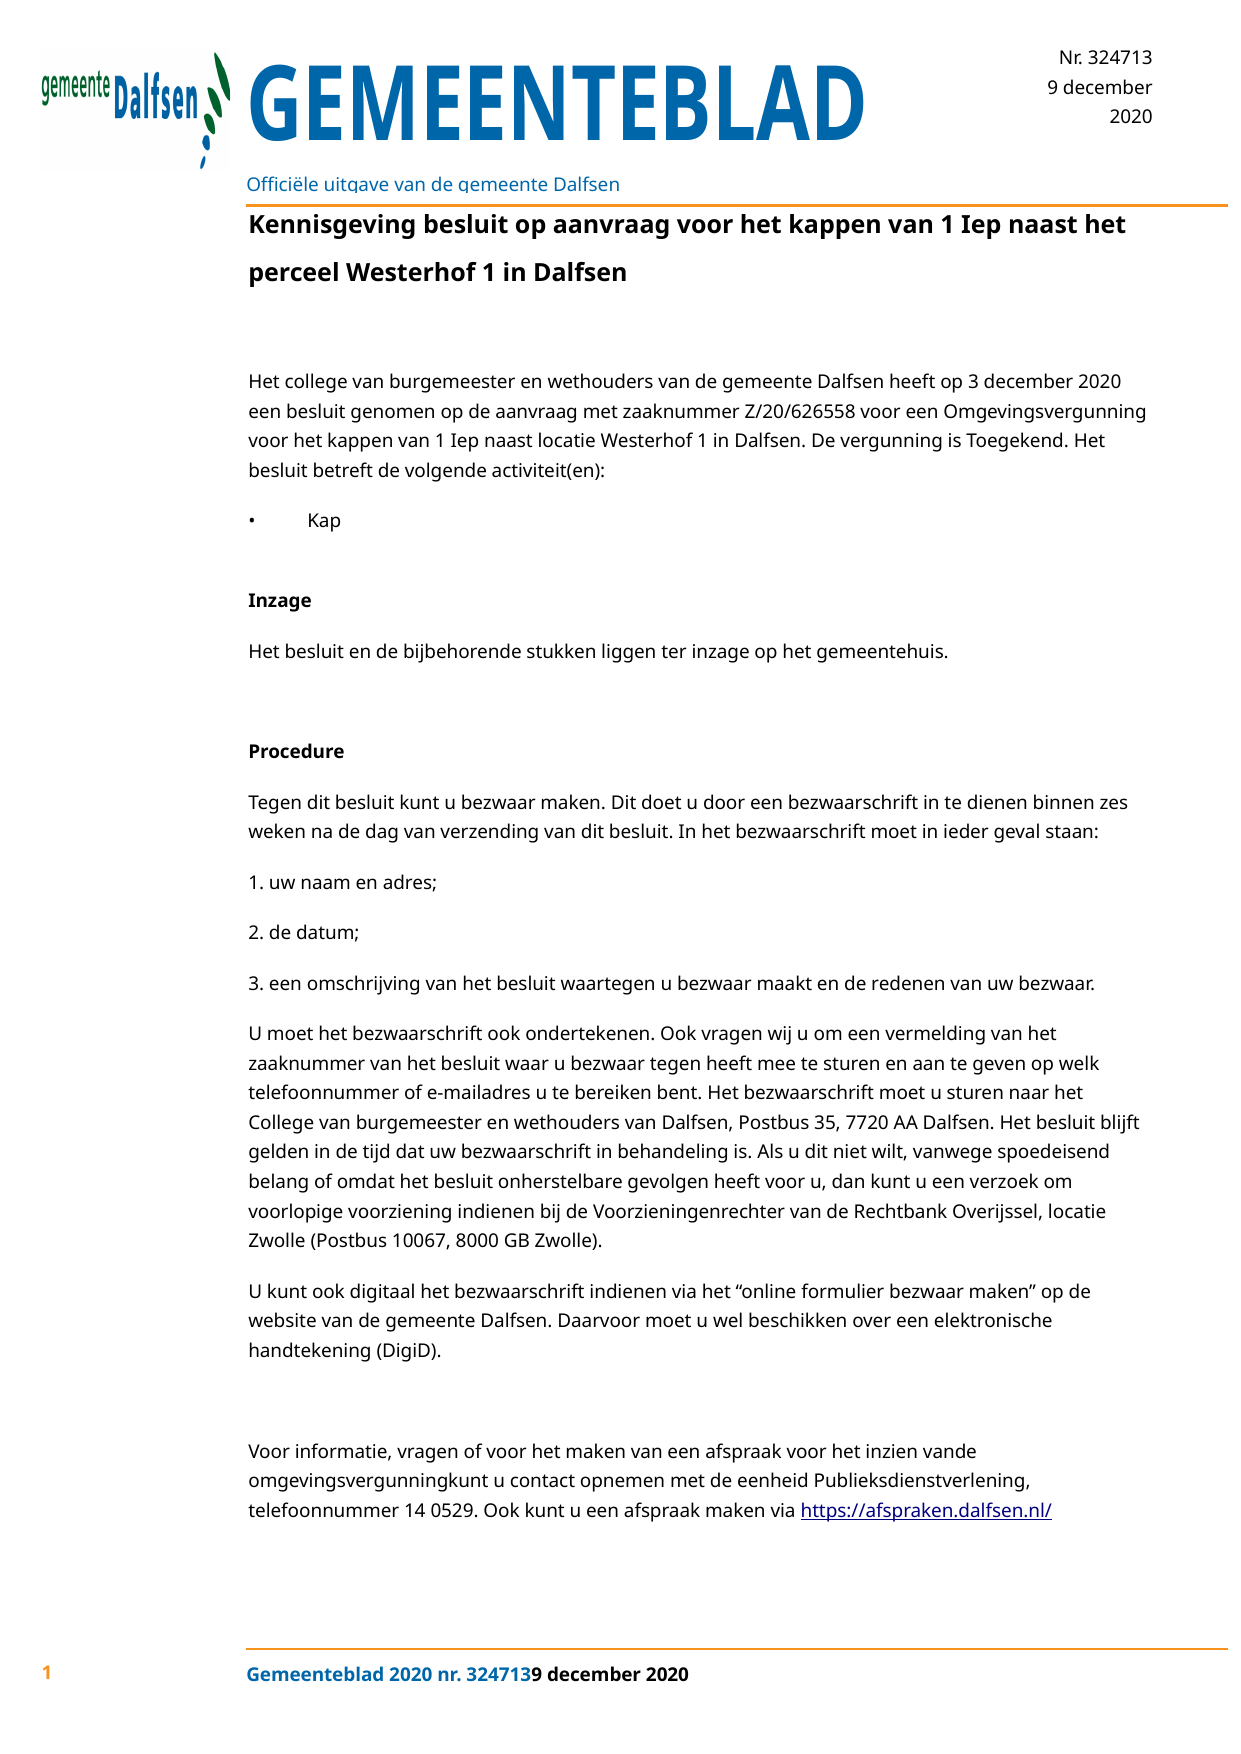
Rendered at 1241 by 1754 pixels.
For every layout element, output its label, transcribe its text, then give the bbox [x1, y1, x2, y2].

text Voor informatie, vragen of voor het maken van een afspraak voor het inzien vande omgevingsvergunningkunt u contact opnemen met de eenheid Publieksdienstverlening, telefoonnummer 14 0529. Ook kunt u een afspraak maken via https://afspraken.dalfsen.nl/ [248, 1438, 1152, 1523]
text U moet het bezwaarschrift ook ondertekenen. Ook vragen wij u om een vermelding van het zaaknummer van het besluit waar u bezwaar tegen heeft mee te sturen en aan te geven op welk telefoonnummer of e-mailadres u te bereiken bent. Het bezwaarschrift moet u sturen naar het College van burgemeester en wethouders van Dalfsen, Postbus 35, 7720 AA Dalfsen. Het besluit blijft gelden in de tijd dat uw bezwaarschrift in behandeling is. Als u dit niet wilt, vanwege spoedeisend belang of omdat het besluit onherstelbare gevolgen heeft voor u, dan kunt u een verzoek om voorlopige voorziening indienen bij de Voorzieningenrechter van de Rechtbank Overijssel, locatie Zwolle (Postbus 10067, 8000 GB Zwolle). [248, 1020, 1152, 1253]
text Het besluit en de bijbehorende stukken liggen ter inzage op het gemeentehuis. [248, 638, 1152, 664]
text Inzage [248, 587, 1152, 613]
text 3. een omschrijving van het besluit waartegen u bezwaar maakt en de redenen van uw bezwaar. [248, 970, 1152, 996]
text Het college van burgemeester en wethouders van de gemeente Dalfsen heeft op 3 december 2020 een besluit genomen op de aanvraag met zaaknummer Z/20/626558 voor een Omgevingsvergunning voor het kappen van 1 Iep naast locatie Westerhof 1 in Dalfsen. De vergunning is Toegekend. Het besluit betreft de volgende activiteit(en): [248, 368, 1152, 483]
text Tegen dit besluit kunt u bezwaar maken. Dit doet u door een bezwaarschrift in te dienen binnen zes weken na de dag van verzending van dit besluit. In het bezwaarschrift moet in ieder geval staan: [248, 789, 1152, 844]
text 1. uw naam en adres; [248, 869, 1152, 895]
picture [41, 47, 231, 172]
list Kap [248, 507, 1152, 533]
text 2. de datum; [248, 919, 1152, 945]
text Kennisgeving besluit op aanvraag voor het kappen van 1 Iep naast het perceel Westerhof 1 in Dalfsen [248, 207, 1152, 288]
text U kunt ook digitaal het bezwaarschrift indienen via het “online formulier bezwaar maken” op de website van de gemeente Dalfsen. Daarvoor moet u wel beschikken over een elektronische handtekening (DigiD). [248, 1278, 1152, 1363]
text Procedure [248, 739, 1152, 764]
